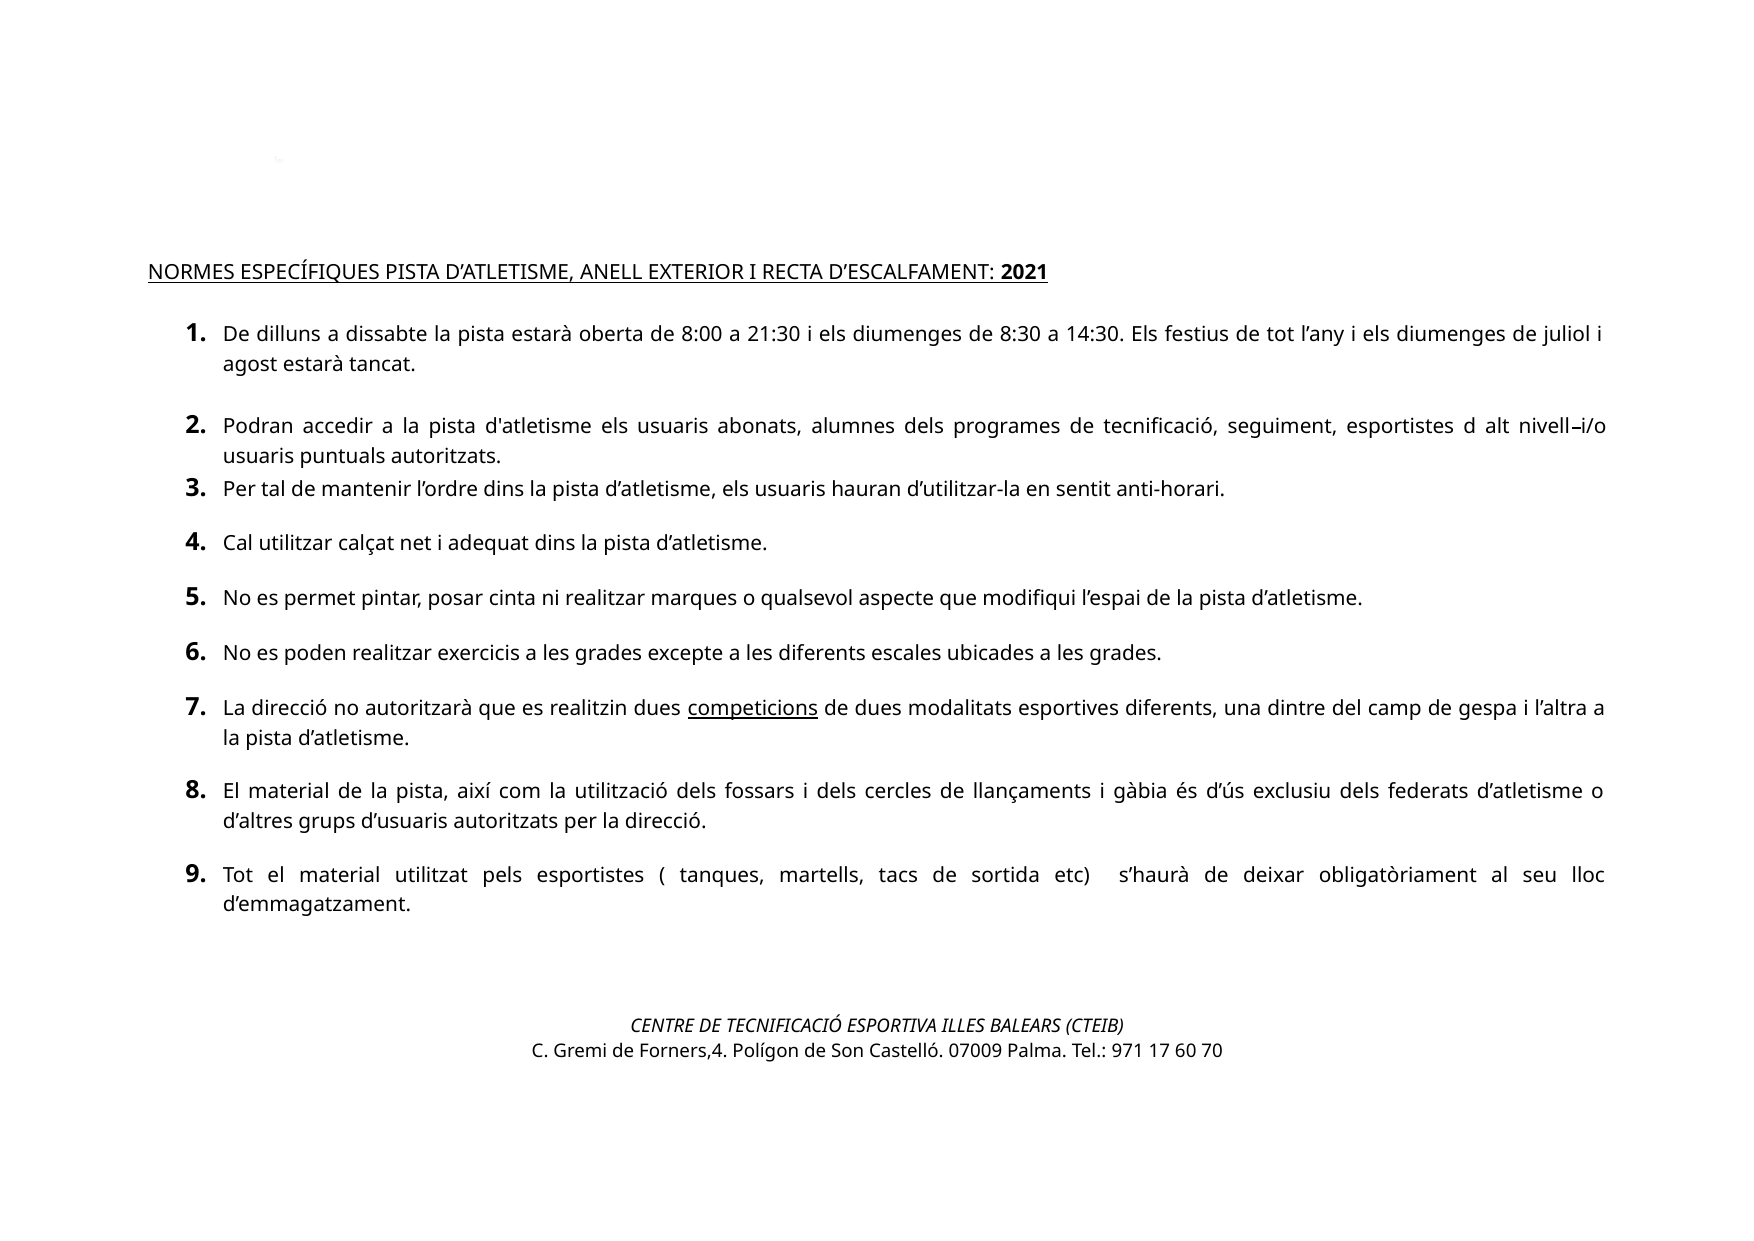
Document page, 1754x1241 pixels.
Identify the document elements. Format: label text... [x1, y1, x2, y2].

list Tot el material utilitzat pels esportistes ( tanques, martells, tacs de sortida etc) s’haurà de deixar obligatòriament al seu lloc d’emmagatzament. [185, 855, 1606, 918]
list Cal utilitzar calçat net i adequat dins la pista d’atletisme. [185, 524, 1606, 558]
list La direcció no autoritzarà que es realitzin dues competicions de dues modalitats esportives diferents, una dintre del camp de gespa i l’altra a la pista d’atletisme. [185, 689, 1606, 751]
list El material de la pista, així com la utilització dels fossars i dels cercles de llançaments i gàbia és d’ús exclusiu dels federats d’atletisme o d’altres grups d’usuaris autoritzats per la direcció. [185, 772, 1606, 834]
list Podran accedir a la pista d'atletisme els usuaris abonats, alumnes dels programes de tecnificació, seguiment, esportistes d alt nivell i/o usuaris puntuals autoritzats. [185, 407, 1606, 469]
text NORMES ESPECÍFIQUES PISTA D’ATLETISME, ANELL EXTERIOR I RECTA D’ESCALFAMENT: 2021 [148, 257, 1606, 286]
list No es poden realitzar exercicis a les grades excepte a les diferents escales ubicades a les grades. [185, 634, 1606, 668]
list De dilluns a dissabte la pista estarà oberta de 8:00 a 21:30 i els diumenges de 8:30 a 14:30. Els festius de tot l’any i els diumenges de juliol i agost estarà tancat. [185, 315, 1606, 377]
list No es permet pintar, posar cinta ni realitzar marques o qualsevol aspecte que modifiqui l’espai de la pista d’atletisme. [185, 579, 1606, 613]
picture [274, 155, 288, 166]
list Per tal de mantenir l’ordre dins la pista d’atletisme, els usuaris hauran d’utilitzar-la en sentit anti-horari. [185, 469, 1606, 503]
